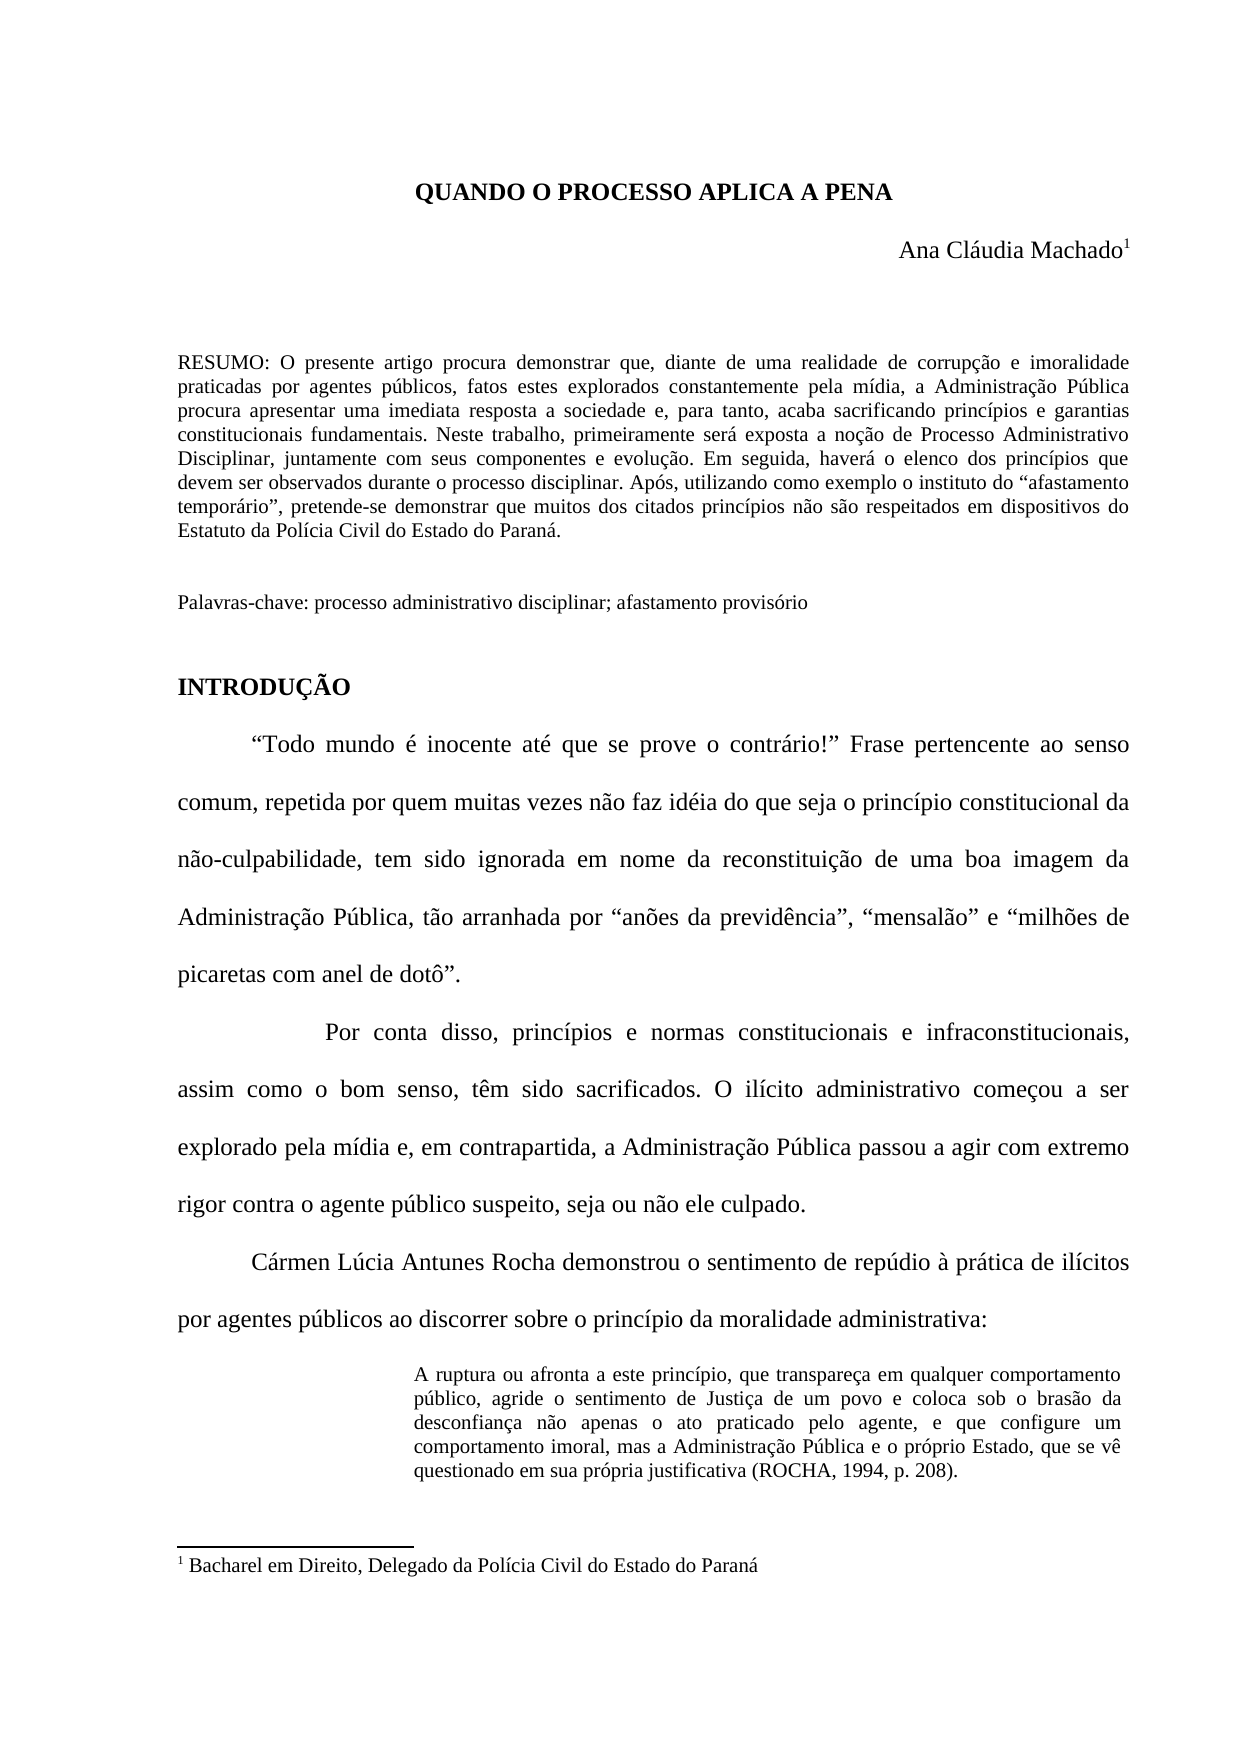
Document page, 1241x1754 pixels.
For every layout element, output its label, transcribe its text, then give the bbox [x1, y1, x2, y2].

text Ana Cláudia Machado [177, 235, 1130, 263]
text Bacharel em Direito, Delegado da Polícia Civil do Estado do Paraná [177, 1553, 1122, 1577]
text Por conta disso, princípios e normas constitucionais e infraconstitucionais, assim como o bom senso, têm sido sacrificados. O ilícito administrativo começou a ser explorado pela mídia e, em contrapartida, a Administração Pública passou a agir com extremo rigor contra o agente público suspeito, seja ou não ele culpado. [177, 1017, 1130, 1218]
text “Todo mundo é inocente até que se prove o contrário!” Frase pertencente ao senso comum, repetida por quem muitas vezes não faz idéia do que seja o princípio constitucional da não-culpabilidade, tem sido ignorada em nome da reconstituição de uma boa imagem da Administração Pública, tão arranhada por “anões da previdência”, “mensalão” e “milhões de picaretas com anel de dotô”. [177, 729, 1130, 988]
text Palavras-chave: processo administrativo disciplinar; afastamento provisório [177, 590, 1130, 614]
text Cármen Lúcia Antunes Rocha demonstrou o sentimento de repúdio à prática de ilícitos por agentes públicos ao discorrer sobre o princípio da moralidade administrativa: [177, 1247, 1130, 1333]
text A ruptura ou afronta a este princípio, que transpareça em qualquer comportamento público, agride o sentimento de Justiça de um povo e coloca sob o brasão da desconfiança não apenas o ato praticado pelo agente, e que configure um comportamento imoral, mas a Administração Pública e o próprio Estado, que se vê questionado em sua própria justificativa (ROCHA, 1994, p. 208). [413, 1362, 1122, 1482]
text QUANDO O PROCESSO APLICA A PENA [177, 177, 1130, 206]
text RESUMO: O presente artigo procura demonstrar que, diante de uma realidade de corrupção e imoralidade praticadas por agentes públicos, fatos estes explorados constantemente pela mídia, a Administração Pública procura apresentar uma imediata resposta a sociedade e, para tanto, acaba sacrificando princípios e garantias constitucionais fundamentais. Neste trabalho, primeiramente será exposta a noção de Processo Administrativo Disciplinar, juntamente com seus componentes e evolução. Em seguida, haverá o elenco dos princípios que devem ser observados durante o processo disciplinar. Após, utilizando como exemplo o instituto do “afastamento temporário”, pretende-se demonstrar que muitos dos citados princípios não são respeitados em dispositivos do Estatuto da Polícia Civil do Estado do Paraná. [177, 350, 1130, 542]
text INTRODUÇÃO [177, 672, 1130, 701]
